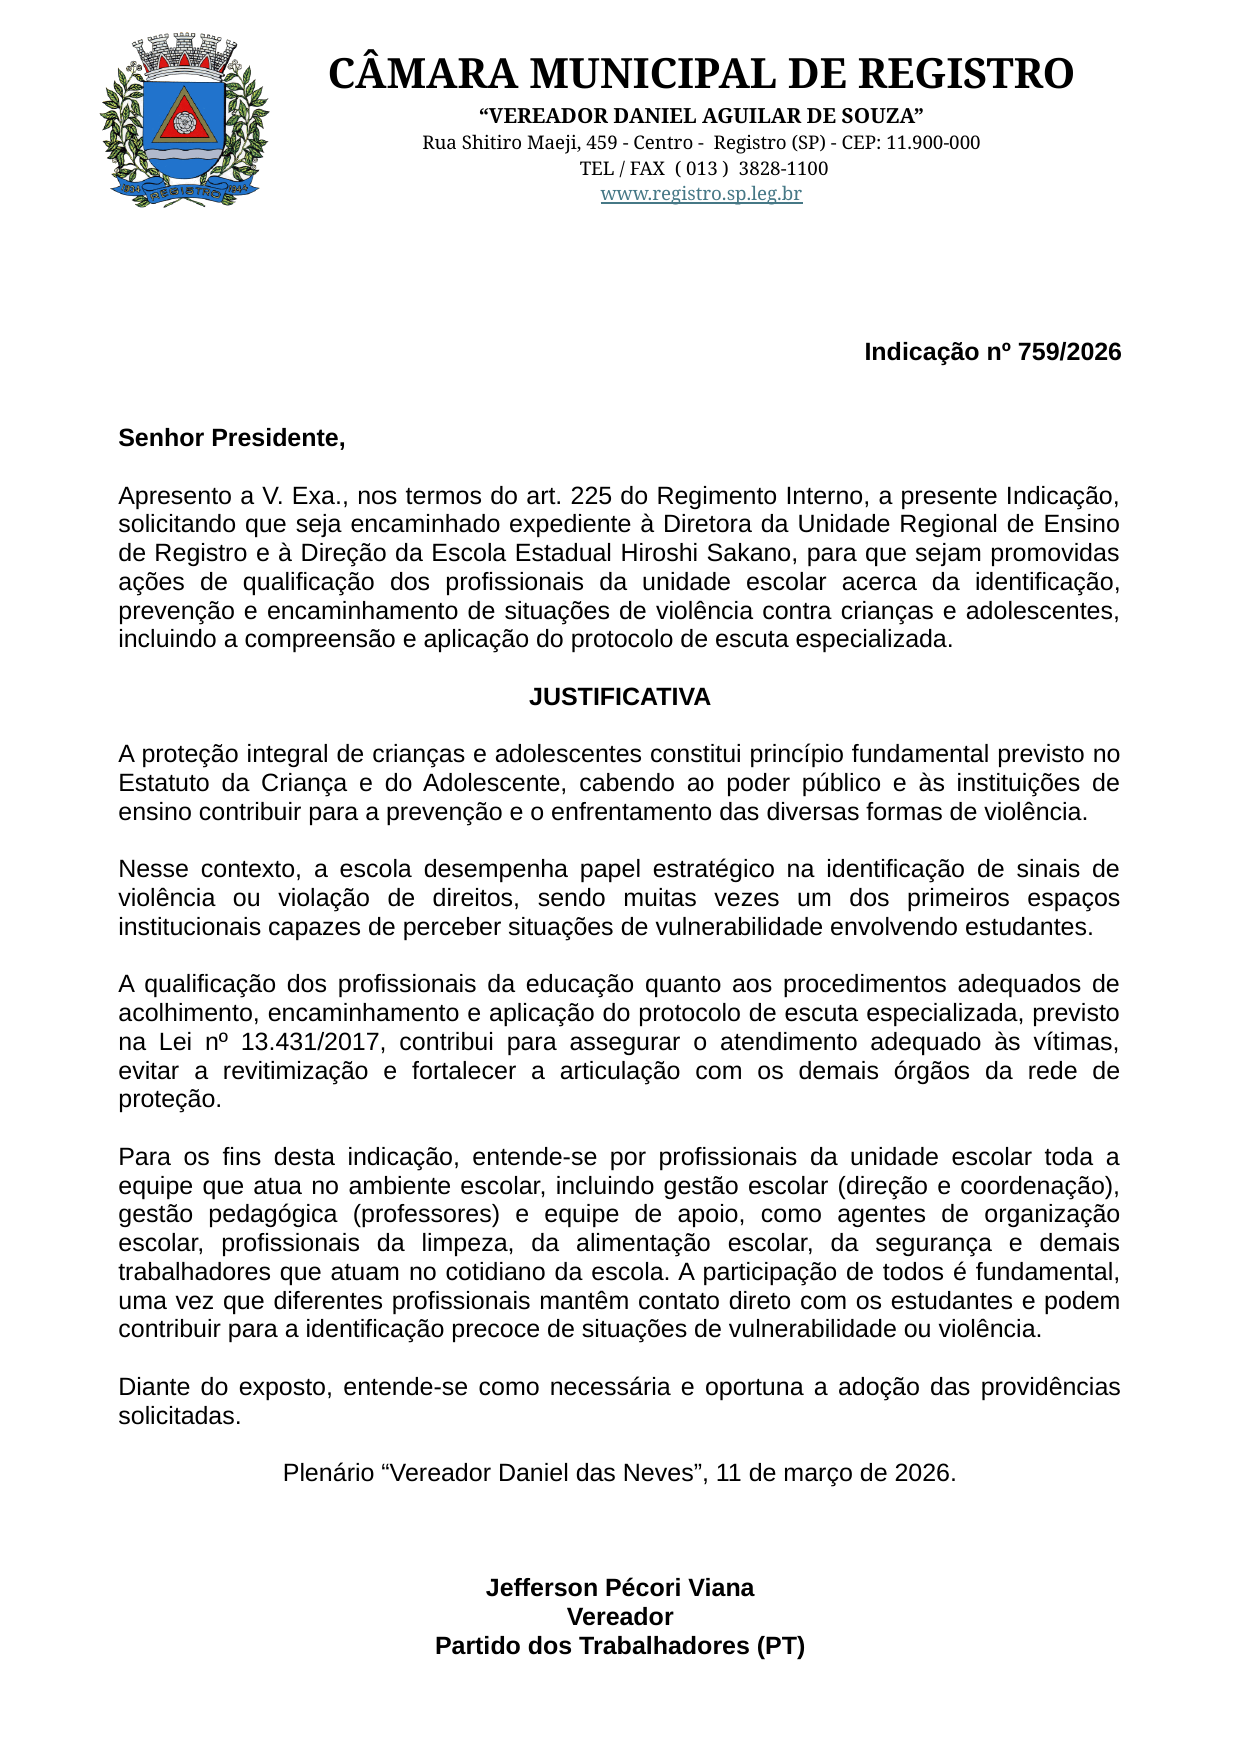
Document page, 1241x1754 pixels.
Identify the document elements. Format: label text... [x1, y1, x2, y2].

text A proteção integral de crianças e adolescentes constitui princípio fundamental previsto no Estatuto da Criança e do Adolescente, cabendo ao poder público e às instituições de ensino contribuir para a prevenção e o enfrentamento das diversas formas de violência. [118, 739, 1122, 826]
text Indicação nº 759/2026 [118, 337, 1122, 366]
text Jefferson Pécori Viana [118, 1573, 1122, 1602]
text A qualificação dos profissionais da educação quanto aos procedimentos adequados de acolhimento, encaminhamento e aplicação do protocolo de escuta especializada, previsto na Lei nº 13.431/2017, contribui para assegurar o atendimento adequado às vítimas, evitar a revitimização e fortalecer a articulação com os demais órgãos da rede de proteção. [118, 969, 1122, 1113]
text Nesse contexto, a escola desempenha papel estratégico na identificação de sinais de violência ou violação de direitos, sendo muitas vezes um dos primeiros espaços institucionais capazes de perceber situações de vulnerabilidade envolvendo estudantes. [118, 854, 1122, 941]
text Para os fins desta indicação, entende-se por profissionais da unidade escolar toda a equipe que atua no ambiente escolar, incluindo gestão escolar (direção e coordenação), gestão pedagógica (professores) e equipe de apoio, como agentes de organização escolar, profissionais da limpeza, da alimentação escolar, da segurança e demais trabalhadores que atuam no cotidiano da escola. A participação de todos é fundamental, uma vez que diferentes profissionais mantêm contato direto com os estudantes e podem contribuir para a identificação precoce de situações de vulnerabilidade ou violência. [118, 1142, 1122, 1343]
text JUSTIFICATIVA [118, 682, 1122, 711]
text Apresento a V. Exa., nos termos do art. 225 do Regimento Interno, a presente Indicação, solicitando que seja encaminhado expediente à Diretora da Unidade Regional de Ensino de Registro e à Direção da Escola Estadual Hiroshi Sakano, para que sejam promovidas ações de qualificação dos profissionais da unidade escolar acerca da identificação, prevenção e encaminhamento de situações de violência contra crianças e adolescentes, incluindo a compreensão e aplicação do protocolo de escuta especializada. [118, 481, 1122, 653]
text Plenário “Vereador Daniel das Neves”, 11 de março de 2026. [118, 1458, 1122, 1487]
text Diante do exposto, entende-se como necessária e oportuna a adoção das providências solicitadas. [118, 1372, 1122, 1429]
picture [95, 26, 274, 213]
text Partido dos Trabalhadores (PT) [118, 1631, 1122, 1659]
text Vereador [118, 1602, 1122, 1631]
text Senhor Presidente, [118, 423, 1122, 452]
